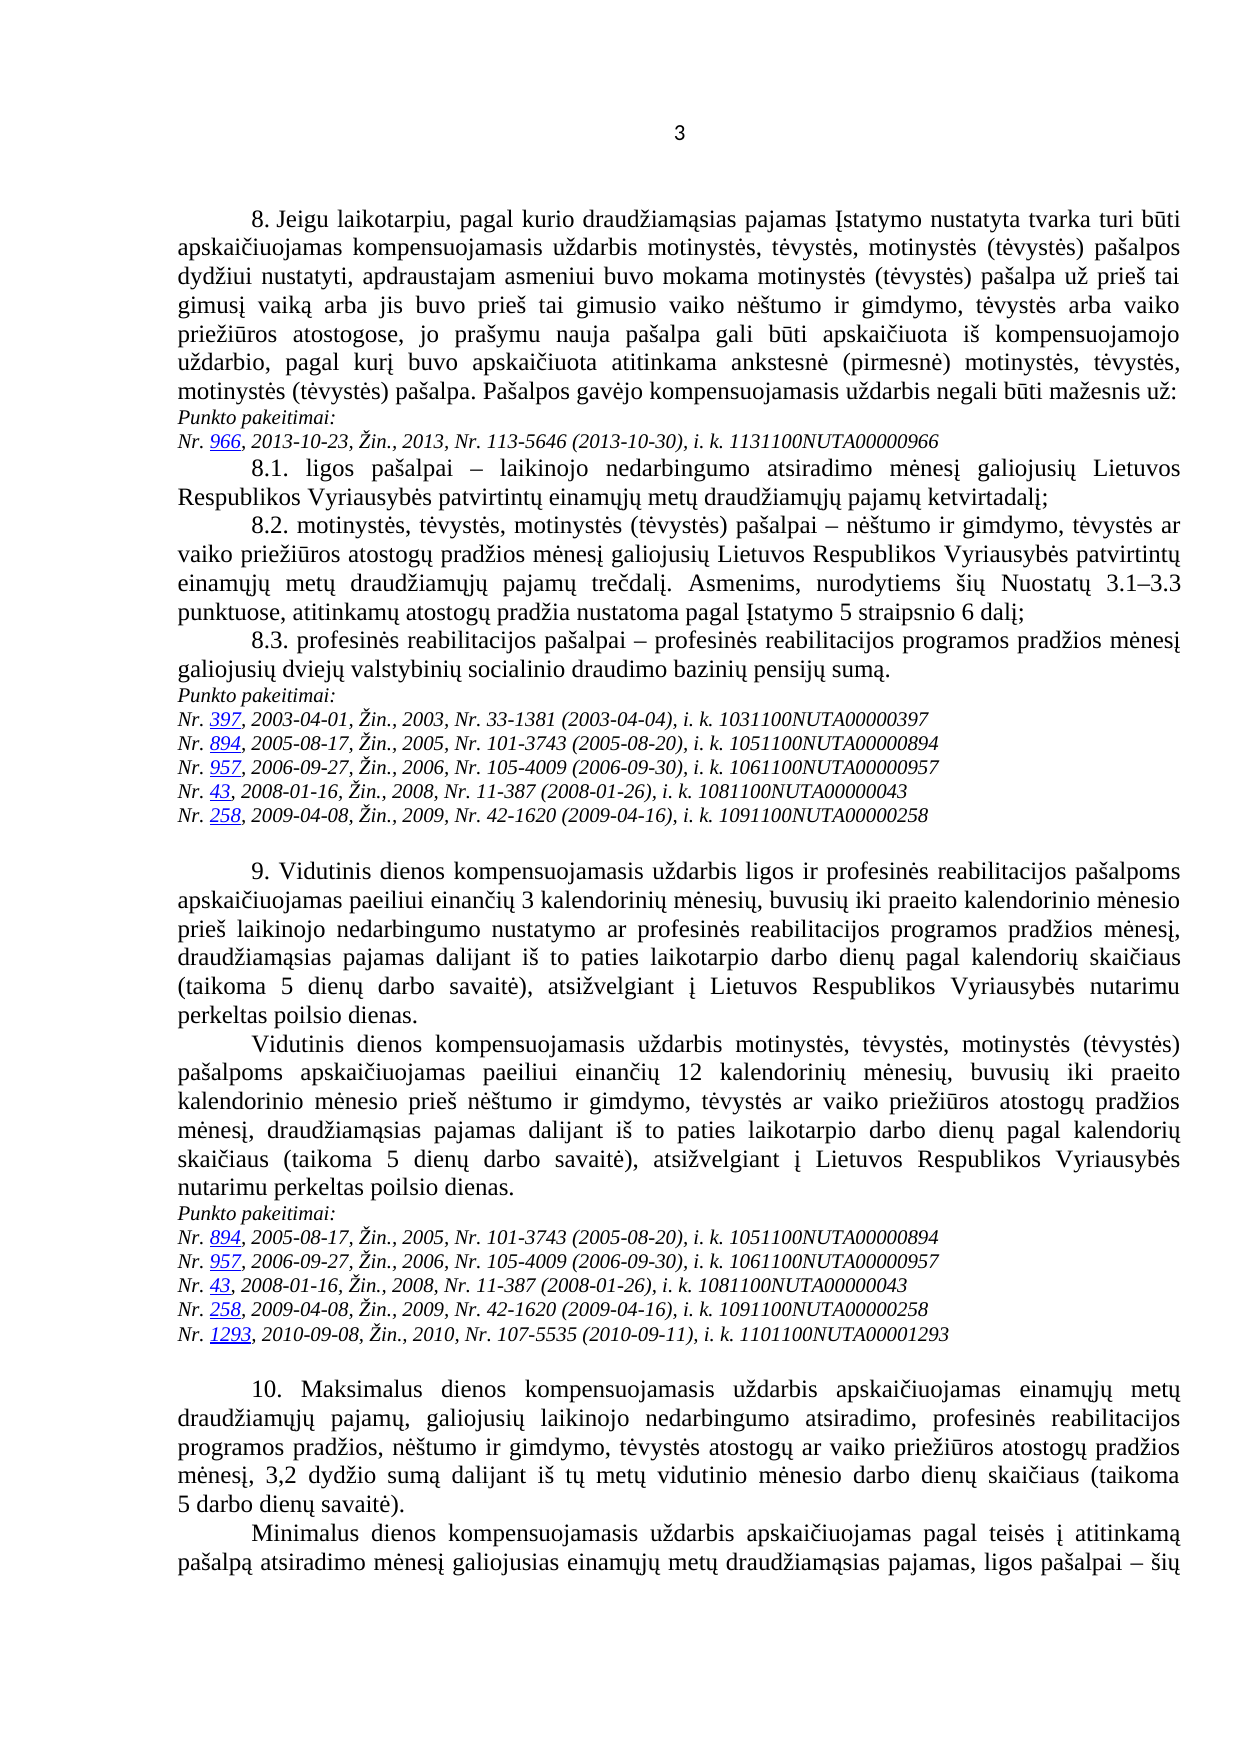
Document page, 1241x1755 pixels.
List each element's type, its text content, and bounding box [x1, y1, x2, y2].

text Nr. 966, 2013-10-23, Žin., 2013, Nr. 113-5646 (2013-10-30), i. k. 1131100NUTA00000966 [177, 429, 1181, 453]
text Nr. 258, 2009-04-08, Žin., 2009, Nr. 42-1620 (2009-04-16), i. k. 1091100NUTA00000258 [177, 803, 1181, 827]
text Nr. 43, 2008-01-16, Žin., 2008, Nr. 11-387 (2008-01-26), i. k. 1081100NUTA00000043 [177, 1273, 1181, 1297]
text 8.1. ligos pašalpai – laikinojo nedarbingumo atsiradimo mėnesį galiojusių Lietuvos Respublikos Vyriausybės patvirtintų einamųjų metų draudžiamųjų pajamų ketvirtadalį; [177, 453, 1181, 511]
text 8. Jeigu laikotarpiu, pagal kurio draudžiamąsias pajamas Įstatymo nustatyta tvarka turi būti apskaičiuojamas kompensuojamasis uždarbis motinystės, tėvystės, motinystės (tėvystės) pašalpos dydžiui nustatyti, apdraustajam asmeniui buvo mokama motinystės (tėvystės) pašalpa už prieš tai gimusį vaiką arba jis buvo prieš tai gimusio vaiko nėštumo ir gimdymo, tėvystės arba vaiko priežiūros atostogose, jo prašymu nauja pašalpa gali būti apskaičiuota iš kompensuojamojo uždarbio, pagal kurį buvo apskaičiuota atitinkama ankstesnė (pirmesnė) motinystės, tėvystės, motinystės (tėvystės) pašalpa. Pašalpos gavėjo kompensuojamasis uždarbis negali būti mažesnis už: [177, 204, 1181, 405]
text Nr. 397, 2003-04-01, Žin., 2003, Nr. 33-1381 (2003-04-04), i. k. 1031100NUTA00000397 [177, 707, 1181, 731]
text Nr. 894, 2005-08-17, Žin., 2005, Nr. 101-3743 (2005-08-20), i. k. 1051100NUTA00000894 [177, 731, 1181, 755]
text Nr. 894, 2005-08-17, Žin., 2005, Nr. 101-3743 (2005-08-20), i. k. 1051100NUTA00000894 [177, 1225, 1181, 1249]
text Nr. 957, 2006-09-27, Žin., 2006, Nr. 105-4009 (2006-09-30), i. k. 1061100NUTA00000957 [177, 1249, 1181, 1273]
text Punkto pakeitimai: [177, 1201, 1181, 1225]
text Punkto pakeitimai: [177, 683, 1181, 707]
text 8.2. motinystės, tėvystės, motinystės (tėvystės) pašalpai – nėštumo ir gimdymo, tėvystės ar vaiko priežiūros atostogų pradžios mėnesį galiojusių Lietuvos Respublikos Vyriausybės patvirtintų einamųjų metų draudžiamųjų pajamų trečdalį. Asmenims, nurodytiems šių Nuostatų 3.1–3.3 punktuose, atitinkamų atostogų pradžia nustatoma pagal Įstatymo 5 straipsnio 6 dalį; [177, 511, 1181, 626]
text 9. Vidutinis dienos kompensuojamasis uždarbis ligos ir profesinės reabilitacijos pašalpoms apskaičiuojamas paeiliui einančių 3 kalendorinių mėnesių, buvusių iki praeito kalendorinio mėnesio prieš laikinojo nedarbingumo nustatymo ar profesinės reabilitacijos programos pradžios mėnesį, draudžiamąsias pajamas dalijant iš to paties laikotarpio darbo dienų pagal kalendorių skaičiaus (taikoma 5 dienų darbo savaitė), atsižvelgiant į Lietuvos Respublikos Vyriausybės nutarimu perkeltas poilsio dienas. [177, 856, 1181, 1029]
text Vidutinis dienos kompensuojamasis uždarbis motinystės, tėvystės, motinystės (tėvystės) pašalpoms apskaičiuojamas paeiliui einančių 12 kalendorinių mėnesių, buvusių iki praeito kalendorinio mėnesio prieš nėštumo ir gimdymo, tėvystės ar vaiko priežiūros atostogų pradžios mėnesį, draudžiamąsias pajamas dalijant iš to paties laikotarpio darbo dienų pagal kalendorių skaičiaus (taikoma 5 dienų darbo savaitė), atsižvelgiant į Lietuvos Respublikos Vyriausybės nutarimu perkeltas poilsio dienas. [177, 1029, 1181, 1201]
text Minimalus dienos kompensuojamasis uždarbis apskaičiuojamas pagal teisės į atitinkamą pašalpą atsiradimo mėnesį galiojusias einamųjų metų draudžiamąsias pajamas, ligos pašalpai – šių [177, 1518, 1181, 1576]
text Nr. 1293, 2010-09-08, Žin., 2010, Nr. 107-5535 (2010-09-11), i. k. 1101100NUTA00001293 [177, 1321, 1181, 1346]
text Nr. 957, 2006-09-27, Žin., 2006, Nr. 105-4009 (2006-09-30), i. k. 1061100NUTA00000957 [177, 755, 1181, 779]
text Nr. 43, 2008-01-16, Žin., 2008, Nr. 11-387 (2008-01-26), i. k. 1081100NUTA00000043 [177, 779, 1181, 803]
text 8.3. profesinės reabilitacijos pašalpai – profesinės reabilitacijos programos pradžios mėnesį galiojusių dviejų valstybinių socialinio draudimo bazinių pensijų sumą. [177, 626, 1181, 683]
text Nr. 258, 2009-04-08, Žin., 2009, Nr. 42-1620 (2009-04-16), i. k. 1091100NUTA00000258 [177, 1297, 1181, 1321]
text 10. Maksimalus dienos kompensuojamasis uždarbis apskaičiuojamas einamųjų metų draudžiamųjų pajamų, galiojusių laikinojo nedarbingumo atsiradimo, profesinės reabilitacijos programos pradžios, nėštumo ir gimdymo, tėvystės atostogų ar vaiko priežiūros atostogų pradžios mėnesį, 3,2 dydžio sumą dalijant iš tų metų vidutinio mėnesio darbo dienų skaičiaus (taikoma 5 darbo dienų savaitė). [177, 1374, 1181, 1518]
text Punkto pakeitimai: [177, 405, 1181, 429]
